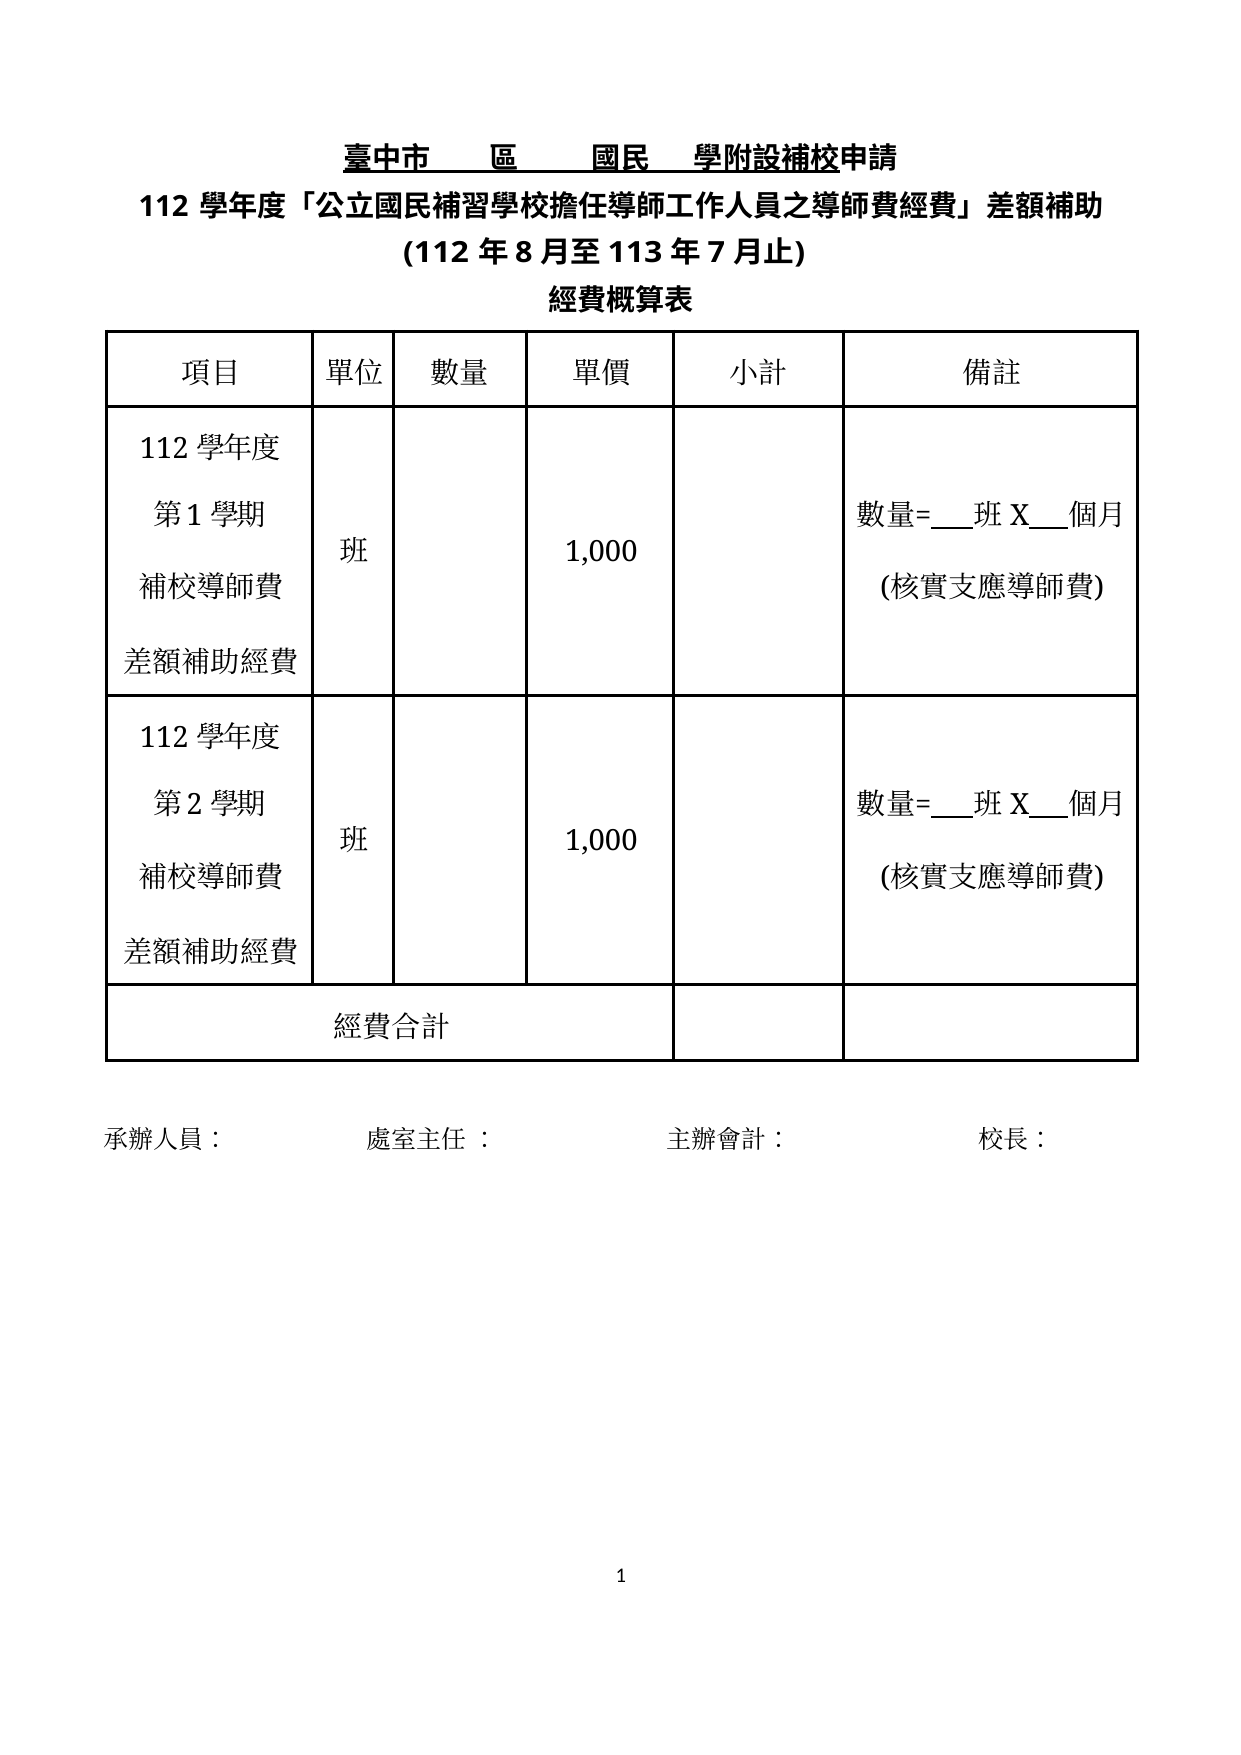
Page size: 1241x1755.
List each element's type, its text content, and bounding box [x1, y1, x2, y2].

table_cell 經費合計 [108, 986, 672, 1058]
table_cell (核實支應導師費) [845, 857, 1136, 910]
table_cell [314, 857, 392, 910]
table_cell 數量= 班X 個月 [845, 766, 1136, 822]
table_cell [528, 910, 672, 983]
table_cell [528, 697, 672, 766]
table_header 單位 [314, 333, 392, 404]
table_cell [314, 910, 392, 983]
table_cell 第 2 學期 [108, 766, 311, 822]
table_cell 1,000 [528, 822, 672, 857]
text 臺中市 區 國民 學附設補校申請 [92, 131, 1149, 177]
table_cell 班 [314, 822, 392, 857]
text 112 學年度「公立國民補習學校擔任導師工作人員之導師費經費」差額補助 [92, 180, 1150, 226]
table_cell [108, 822, 311, 857]
table_cell [675, 408, 842, 694]
table_cell 差額補助經費 [108, 910, 311, 983]
table_cell [314, 766, 392, 822]
table_cell [395, 697, 525, 983]
table_header 項目 [108, 333, 311, 404]
table_cell [314, 477, 392, 532]
table_cell [845, 408, 1136, 477]
table_cell [675, 986, 842, 1058]
table_cell [528, 766, 672, 822]
table_cell [675, 697, 842, 983]
table_header 小計 [675, 333, 842, 404]
table_cell [845, 822, 1136, 857]
table_cell 1,000 [528, 532, 672, 567]
table_cell [395, 408, 525, 694]
table_cell 班 [314, 532, 392, 567]
table_cell [845, 986, 1136, 1058]
text 承辦人員： 處室主任 ： 主辦會計： 校長： [103, 1120, 1151, 1156]
table_cell [314, 697, 392, 766]
text 1 [92, 1562, 1149, 1588]
table_cell [528, 408, 672, 477]
table_cell 112 學年度 [108, 697, 311, 766]
table_cell [108, 532, 311, 567]
table_header 單價 [528, 333, 672, 404]
text 經費概算表 [92, 276, 1150, 319]
table_cell [528, 857, 672, 910]
table_cell [845, 697, 1136, 766]
table_cell 補校導師費 [108, 568, 311, 621]
table_cell [314, 568, 392, 621]
table_cell [845, 910, 1136, 983]
table_cell 數量= 班X 個月 [845, 477, 1136, 532]
table_cell [528, 621, 672, 694]
table_cell 第 1 學期 [108, 477, 311, 532]
table_cell 補校導師費 [108, 857, 311, 910]
text (112 年 8 月至 113 年 7 月止) [92, 226, 809, 272]
table_cell [314, 621, 392, 694]
table_cell [845, 532, 1136, 567]
table_header 數量 [395, 333, 525, 404]
table_cell [314, 408, 392, 477]
table_cell [528, 477, 672, 532]
table_cell [845, 621, 1136, 694]
table_cell 112 學年度 [108, 408, 311, 477]
table_header 備註 [845, 333, 1136, 404]
table_cell [528, 568, 672, 621]
table_cell (核實支應導師費) [845, 568, 1136, 621]
table_cell 差額補助經費 [108, 621, 311, 694]
